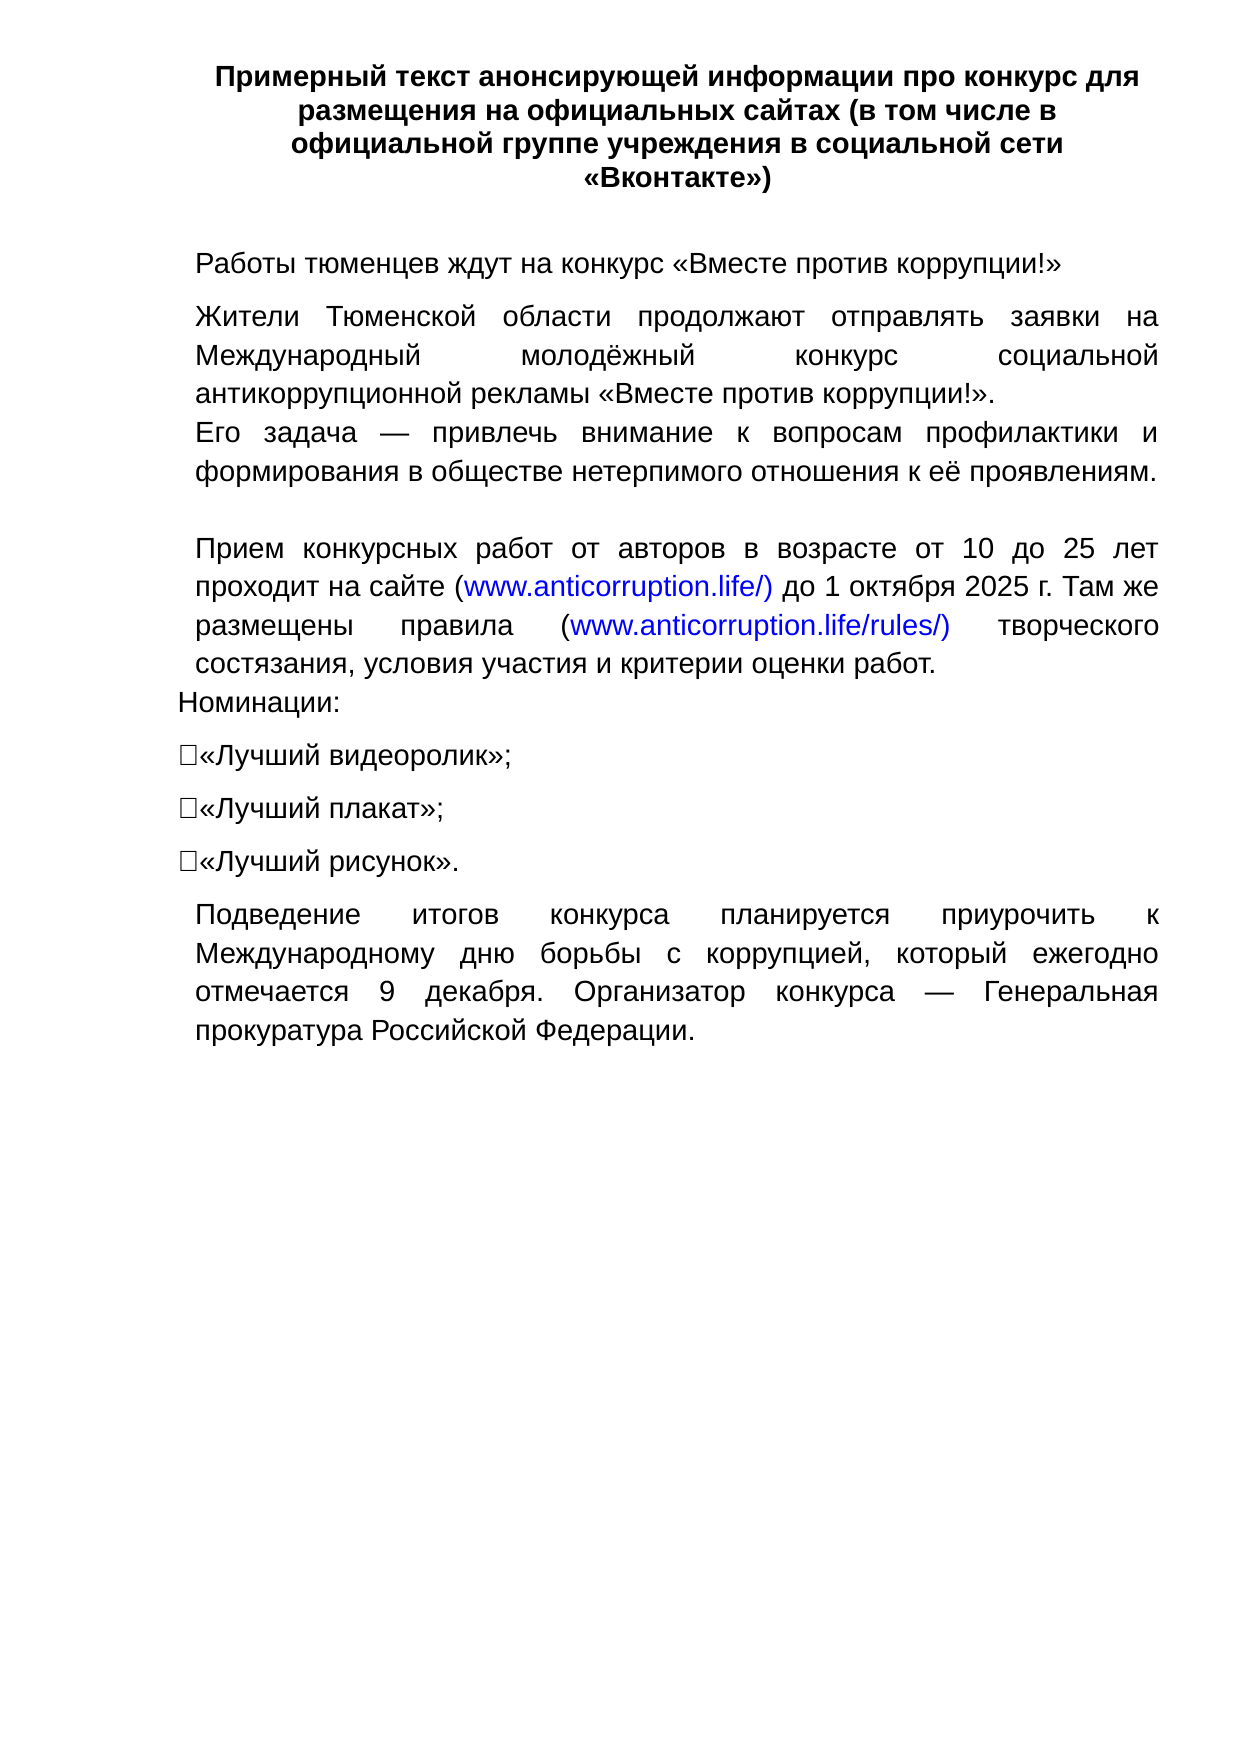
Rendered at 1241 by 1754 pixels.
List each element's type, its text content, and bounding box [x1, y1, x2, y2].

text Его задача — привлечь внимание к вопросам профилактики и формирования в обществе нетерпимого отношения к её проявлениям. [195, 415, 1159, 487]
subtitle Примерный текст анонсирующей информации про конкурс для размещения на официальных сайтах (в том числе в официальной группе учреждения в социальной сети «Вконтакте») [196, 59, 1159, 193]
text Жители Тюменской области продолжают отправлять заявки на Международный молодёжный конкурс социальной антикоррупционной рекламы «Вместе против коррупции!». [195, 299, 1159, 410]
text Работы тюменцев ждут на конкурс «Вместе против коррупции!» [195, 246, 1175, 280]
text Номинации: [177, 685, 1175, 718]
text «Лучший видеоролик»; [177, 738, 1175, 772]
text Подведение итогов конкурса планируется приурочить к Международному дню борьбы с коррупцией, который ежегодно отмечается 9 декабря. Организатор конкурса — Генеральная прокуратура Российской Федерации. [195, 897, 1160, 1047]
text Прием конкурсных работ от авторов в возрасте от 10 до 25 лет проходит на сайте (www.anticorruption.life/) до 1 октября 2025 г. Там же размещены правила (www.anticorruption.life/rules/) творческого состязания, условия участия и критерии оценки работ. [195, 531, 1159, 680]
text «Лучший плакат»; [177, 791, 1175, 825]
text «Лучший рисунок». [177, 844, 1175, 878]
